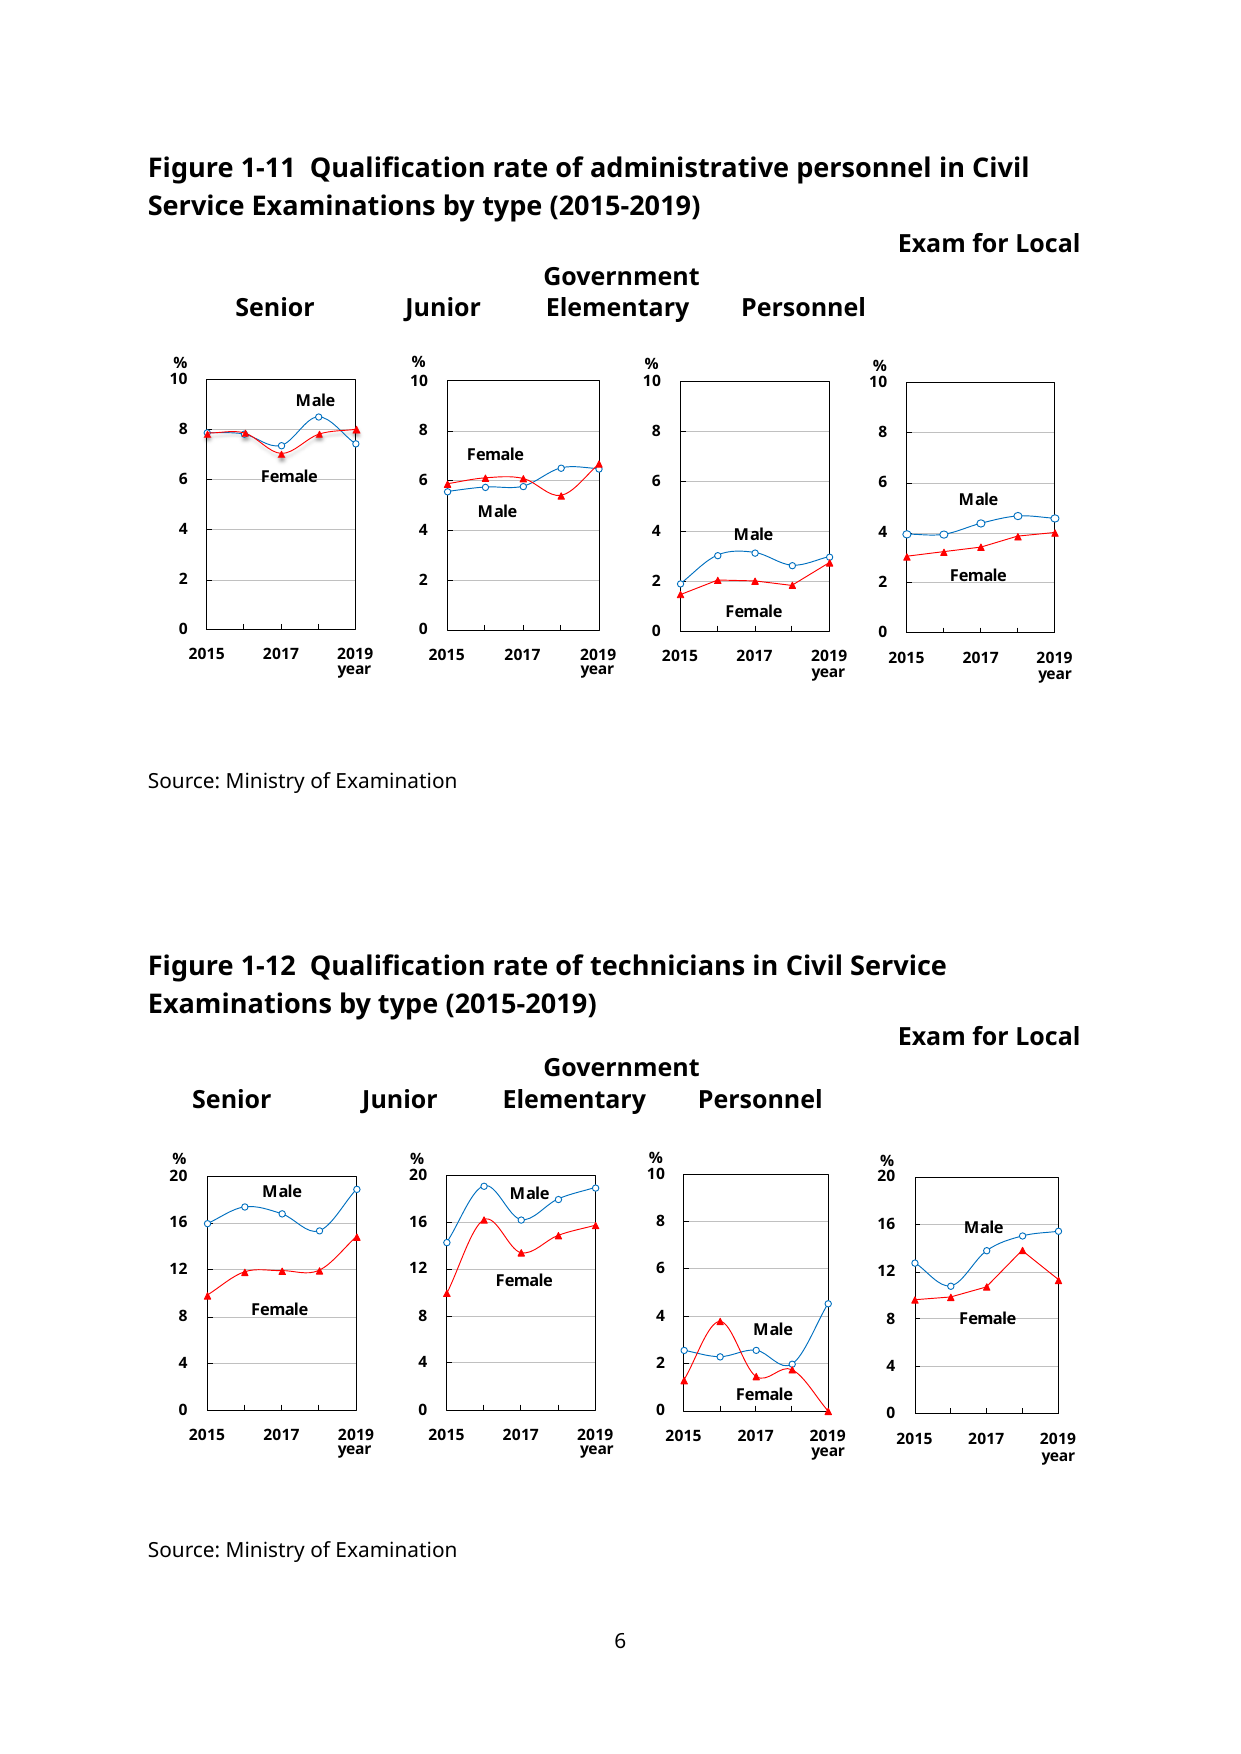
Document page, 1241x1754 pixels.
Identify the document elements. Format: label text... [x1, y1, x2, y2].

text Government [148, 260, 1092, 291]
text Exam for Local [148, 223, 1092, 260]
subtitle Figure 1-12 Qualification rate of technicians in Civil Service Examinations by type (2015-2019) [148, 946, 1092, 1021]
subtitle Source: Ministry of Examination [148, 758, 1092, 796]
subtitle Senior Junior Elementary Personnel [148, 1083, 1092, 1114]
text Exam for Local [148, 1021, 1092, 1052]
subtitle Figure 1-11 Qualification rate of administrative personnel in Civil Service Examinations by type (2015-2019) [148, 148, 1092, 223]
text Government [148, 1052, 1092, 1083]
text Senior Junior Elementary Personnel [235, 291, 1092, 323]
subtitle Source: Ministry of Examination [148, 1501, 1092, 1563]
